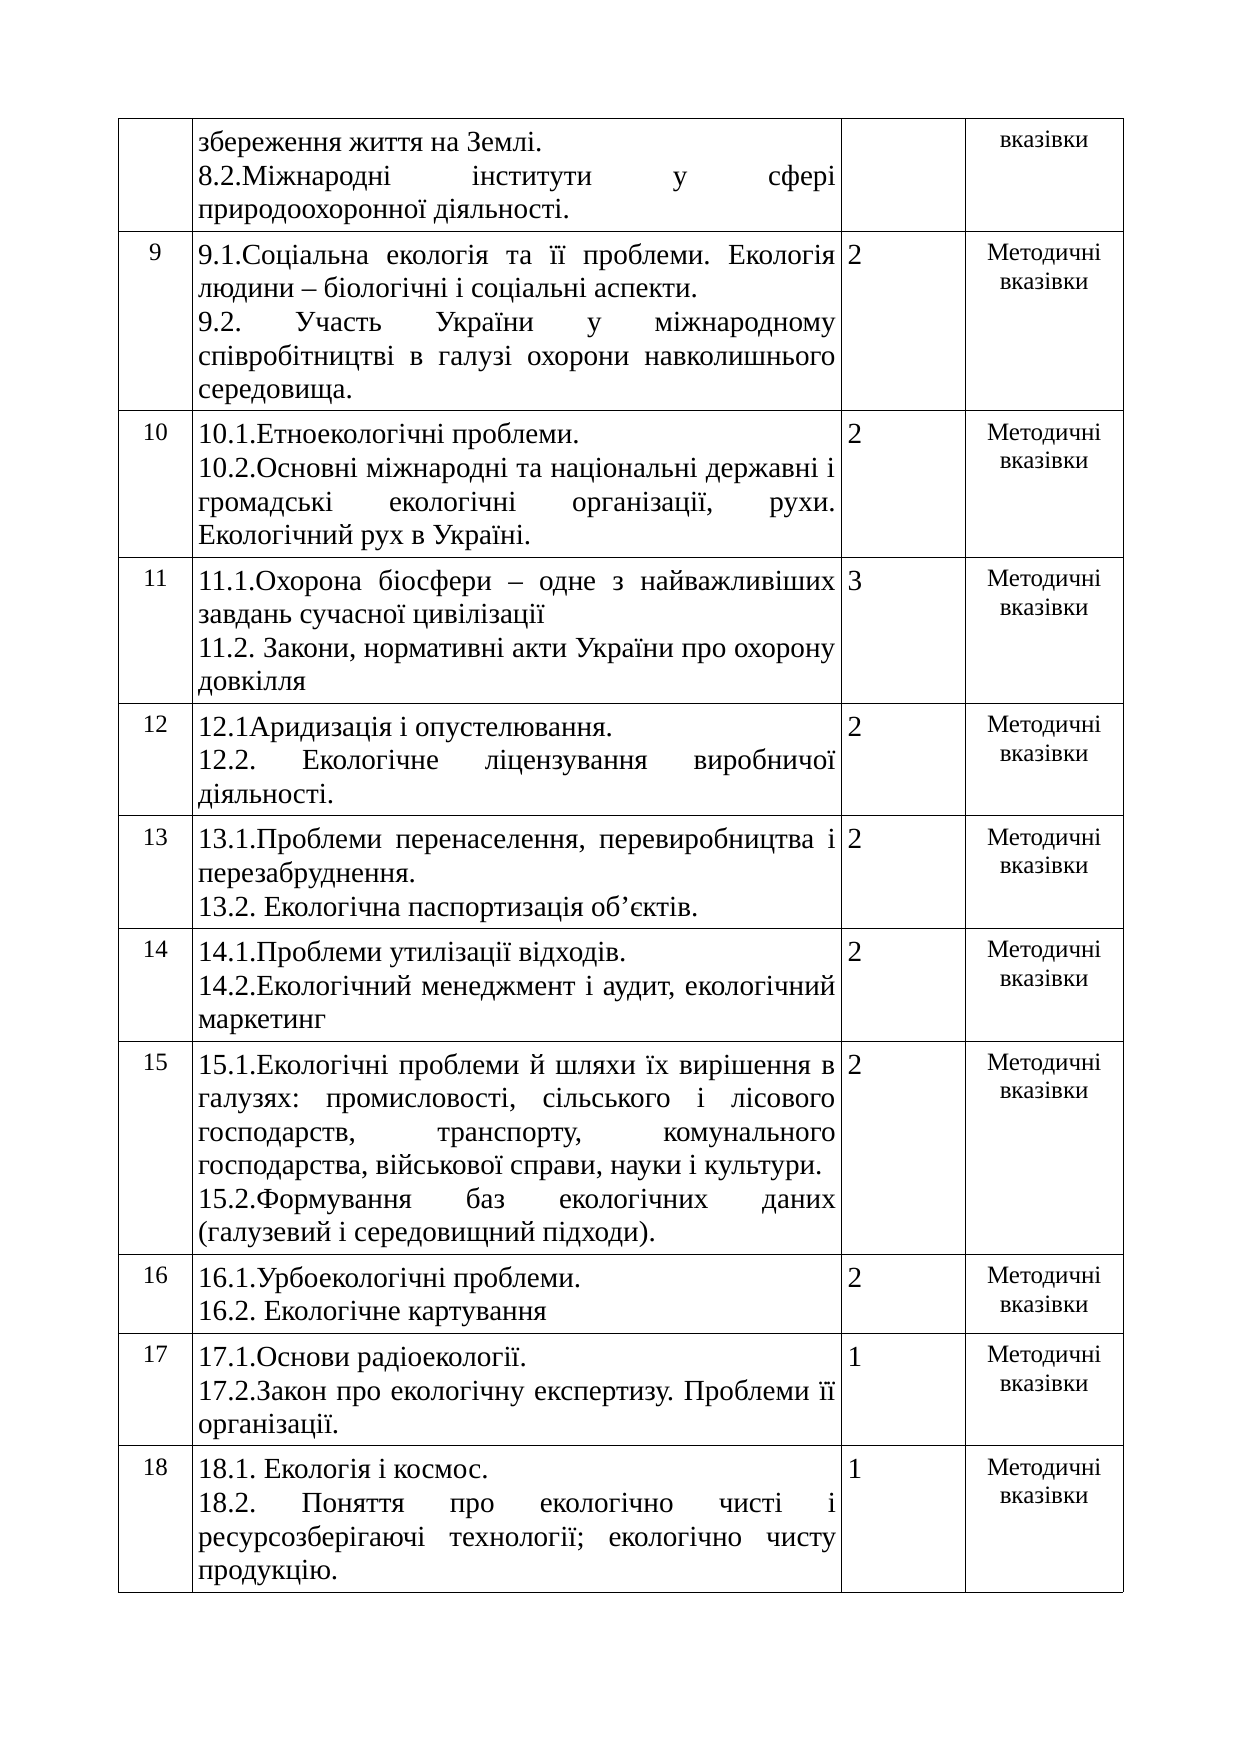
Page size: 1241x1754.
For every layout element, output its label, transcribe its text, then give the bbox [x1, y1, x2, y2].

table_cell 2 [842, 816, 965, 928]
table_cell 12.1Аридизація і опустелювання. 12.2. Екологічне ліцензування виробничої діяльності. [193, 704, 841, 815]
table_cell 17 [119, 1334, 192, 1445]
table_cell 2 [842, 929, 965, 1041]
table_cell 9 [119, 232, 192, 410]
table_cell 11 [119, 558, 192, 703]
table_cell 14 [119, 929, 192, 1041]
table_cell 2 [842, 704, 965, 815]
table_cell 3 [842, 558, 965, 703]
table_cell 10.1.Етноекологічні проблеми. 10.2.Основні міжнародні та національні державні і громадські екологічні організації, рухи. Екологічний рух в Україні. [193, 411, 841, 557]
table_cell Методичні вказівки [966, 704, 1123, 815]
table_cell 14.1.Проблеми утилізації відходів. 14.2.Екологічний менеджмент і аудит, екологічний маркетинг [193, 929, 841, 1041]
table_cell Методичні вказівки [966, 1446, 1123, 1592]
table_cell 17.1.Основи радіоекології. 17.2.Закон про екологічну експертизу. Проблеми її організації. [193, 1334, 841, 1445]
table_cell 9.1.Соціальна екологія та її проблеми. Екологія людини – біологічні і соціальні аспекти. 9.2. Участь України у міжнародному співробітництві в галузі охорони навколишнього середовища. [193, 232, 841, 410]
table_cell Методичні вказівки [966, 929, 1123, 1041]
table_cell Методичні вказівки [966, 232, 1123, 410]
table_cell 13 [119, 816, 192, 928]
table_cell 16.1.Урбоекологічні проблеми. 16.2. Екологічне картування [193, 1255, 841, 1333]
table_cell Методичні вказівки [966, 1334, 1123, 1445]
table_cell 1 [842, 1446, 965, 1592]
table_cell 12 [119, 704, 192, 815]
table_cell 2 [842, 1255, 965, 1333]
table_cell 13.1.Проблеми перенаселення, перевиробництва і перезабруднення. 13.2. Екологічна паспортизація об’єктів. [193, 816, 841, 928]
table_cell Методичні вказівки [966, 411, 1123, 557]
table_cell Методичні вказівки [966, 558, 1123, 703]
table_cell 15.1.Екологічні проблеми й шляхи їх вирішення в галузях: промисловості, сільського і лісового господарств, транспорту, комунального господарства, військової справи, науки і культури. 15.2.Формування баз екологічних даних (галузевий і середовищний підходи). [193, 1042, 841, 1254]
table_cell 11.1.Охорона біосфери – одне з найважливіших завдань сучасної цивілізації 11.2. Закони, нормативні акти України про охорону довкілля [193, 558, 841, 703]
table_cell Методичні вказівки [966, 816, 1123, 928]
table_cell 18 [119, 1446, 192, 1592]
table_cell Методичні вказівки [966, 1042, 1123, 1254]
table_cell вказівки [966, 119, 1123, 231]
table_cell 10 [119, 411, 192, 557]
table_cell Методичні вказівки [966, 1255, 1123, 1333]
table_cell 15 [119, 1042, 192, 1254]
table_cell [119, 119, 192, 231]
table_cell збереження життя на Землі. 8.2.Міжнародні інститути у сфері природоохоронної діяльності. [193, 119, 841, 231]
table_cell 2 [842, 1042, 965, 1254]
table_cell 1 [842, 1334, 965, 1445]
table_cell 16 [119, 1255, 192, 1333]
table_cell 2 [842, 232, 965, 410]
table_cell 2 [842, 411, 965, 557]
table_cell [842, 119, 965, 231]
table_cell 18.1. Екологія і космос. 18.2. Поняття про екологічно чисті і ресурсозберігаючі технології; екологічно чисту продукцію. [193, 1446, 841, 1592]
